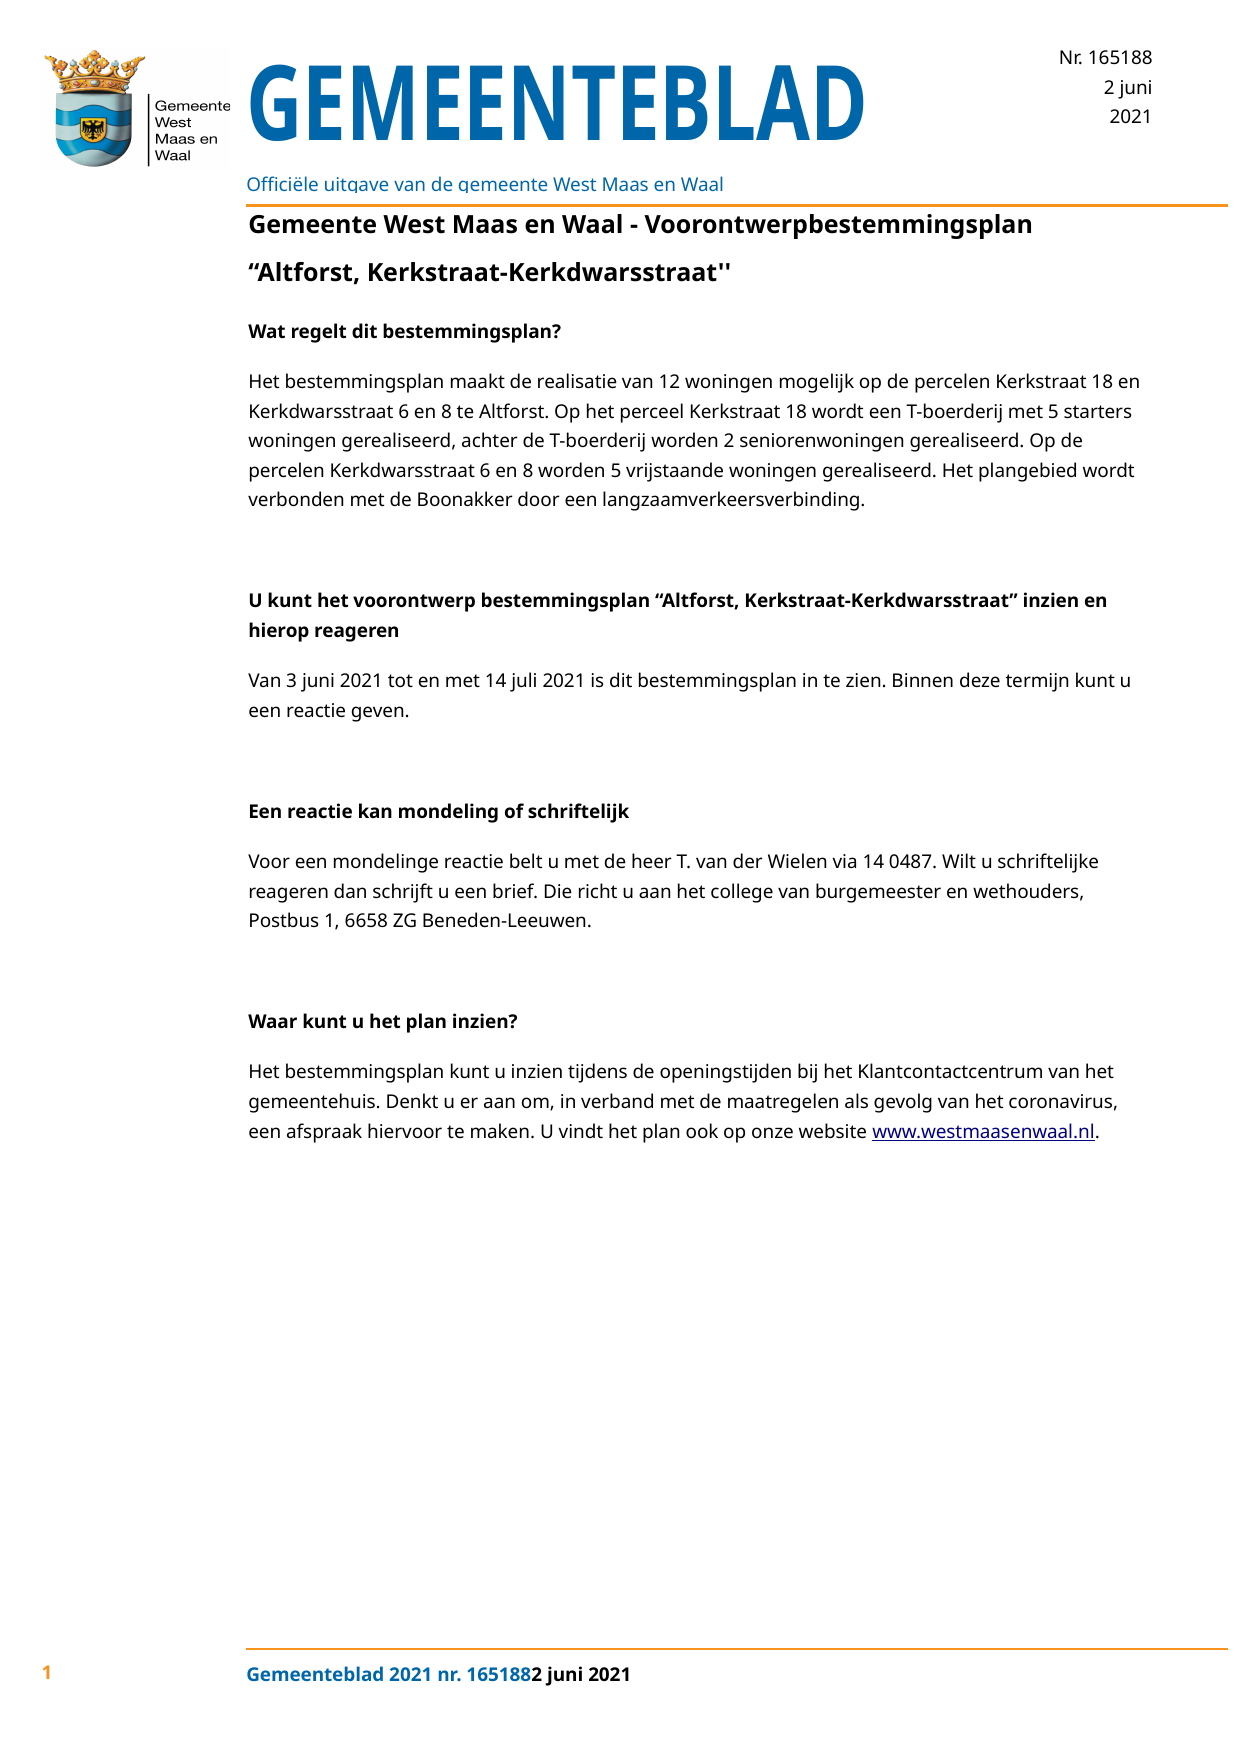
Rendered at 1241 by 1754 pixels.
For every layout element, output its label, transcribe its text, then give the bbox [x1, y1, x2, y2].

picture [41, 47, 231, 172]
text Van 3 juni 2021 tot en met 14 juli 2021 is dit bestemmingsplan in te zien. Binnen deze termijn kunt u een reactie geven. [248, 667, 1152, 723]
text Voor een mondelinge reactie belt u met de heer T. van der Wielen via 14 0487. Wilt u schriftelijke reageren dan schrijft u een brief. Die richt u aan het college van burgemeester en wethouders, Postbus 1, 6658 ZG Beneden-Leeuwen. [248, 848, 1152, 933]
text Het bestemmingsplan maakt de realisatie van 12 woningen mogelijk op de percelen Kerkstraat 18 en Kerkdwarsstraat 6 en 8 te Altforst. Op het perceel Kerkstraat 18 wordt een T-boerderij met 5 starters woningen gerealiseerd, achter de T-boerderij worden 2 seniorenwoningen gerealiseerd. Op de percelen Kerkdwarsstraat 6 en 8 worden 5 vrijstaande woningen gerealiseerd. Het plangebied wordt verbonden met de Boonakker door een langzaamverkeersverbinding. [248, 368, 1152, 512]
text Wat regelt dit bestemmingsplan? [248, 318, 1152, 344]
text Gemeente West Maas en Waal - Voorontwerpbestemmingsplan “Altforst, Kerkstraat-Kerkdwarsstraat'' [248, 207, 1152, 288]
text Het bestemmingsplan kunt u inzien tijdens de openingstijden bij het Klantcontactcentrum van het gemeentehuis. Denkt u er aan om, in verband met de maatregelen als gevolg van het coronavirus, een afspraak hiervoor te maken. U vindt het plan ook op onze website www.westmaasenwaal.nl. [248, 1059, 1152, 1144]
text U kunt het voorontwerp bestemmingsplan “Altforst, Kerkstraat-Kerkdwarsstraat” inzien en hierop reageren [248, 587, 1152, 643]
text Waar kunt u het plan inzien? [248, 1008, 1152, 1034]
text Een reactie kan mondeling of schriftelijk [248, 798, 1152, 824]
